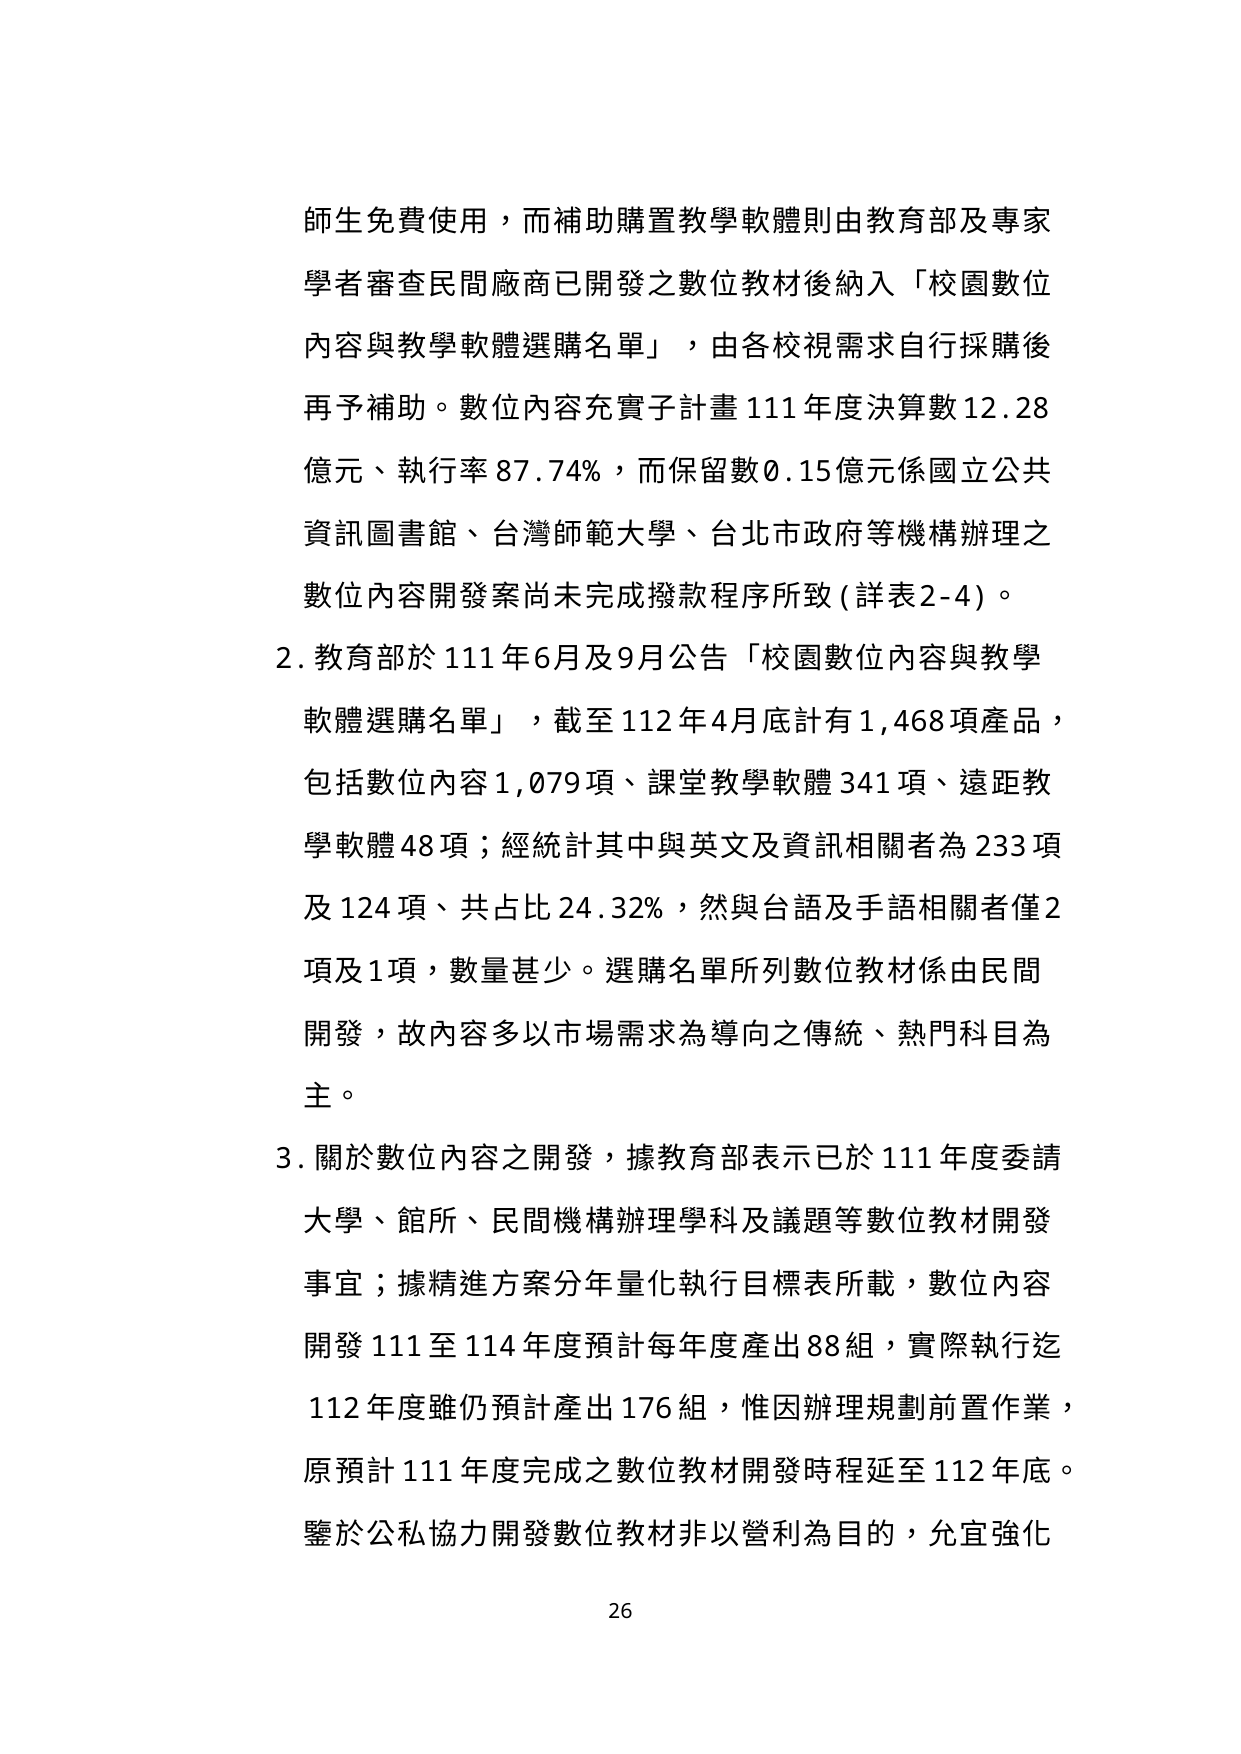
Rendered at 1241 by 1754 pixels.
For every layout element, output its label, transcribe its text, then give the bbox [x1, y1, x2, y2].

text 3.關於數位內容之開發，據教育部表示已於111年度委請大學、館所、民間機構辦理學科及議題等數位教材開發事宜；據精進方案分年量化執行目標表所載，數位內容開發111至114年度預計每年度產出88組，實際執行迄112年度雖仍預計產出176組，惟因辦理規劃前置作業，原預計111年度完成之數位教材開發時程延至112年底。鑒於公私協力開發數位教材非以營利為目的，允宜強化該等數位教材選材之多元性並如期如質辦理。 [266, 1115, 1063, 1552]
text 2.教育部於111年6月及9月公告「校園數位內容與教學軟體選購名單」，截至112年4月底計有1,468項產品，包括數位內容1,079項、課堂教學軟體341項、遠距教學軟體48項；經統計其中與英文及資訊相關者為233項及124項、共占比24.32%，然與台語及手語相關者僅2項及1項，數量甚少。選購名單所列數位教材係由民間開發，故內容多以市場需求為導向之傳統、熱門科目為主。 [266, 615, 1063, 1115]
text 師生免費使用，而補助購置教學軟體則由教育部及專家學者審查民間廠商已開發之數位教材後納入「校園數位內容與教學軟體選購名單」，由各校視需求自行採購後再予補助。數位內容充實子計畫111年度決算數12.28億元、執行率87.74%，而保留數0.15億元係國立公共資訊圖書館、台灣師範大學、台北市政府等機構辦理之數位內容開發案尚未完成撥款程序所致(詳表2-4)。 [266, 177, 1063, 615]
